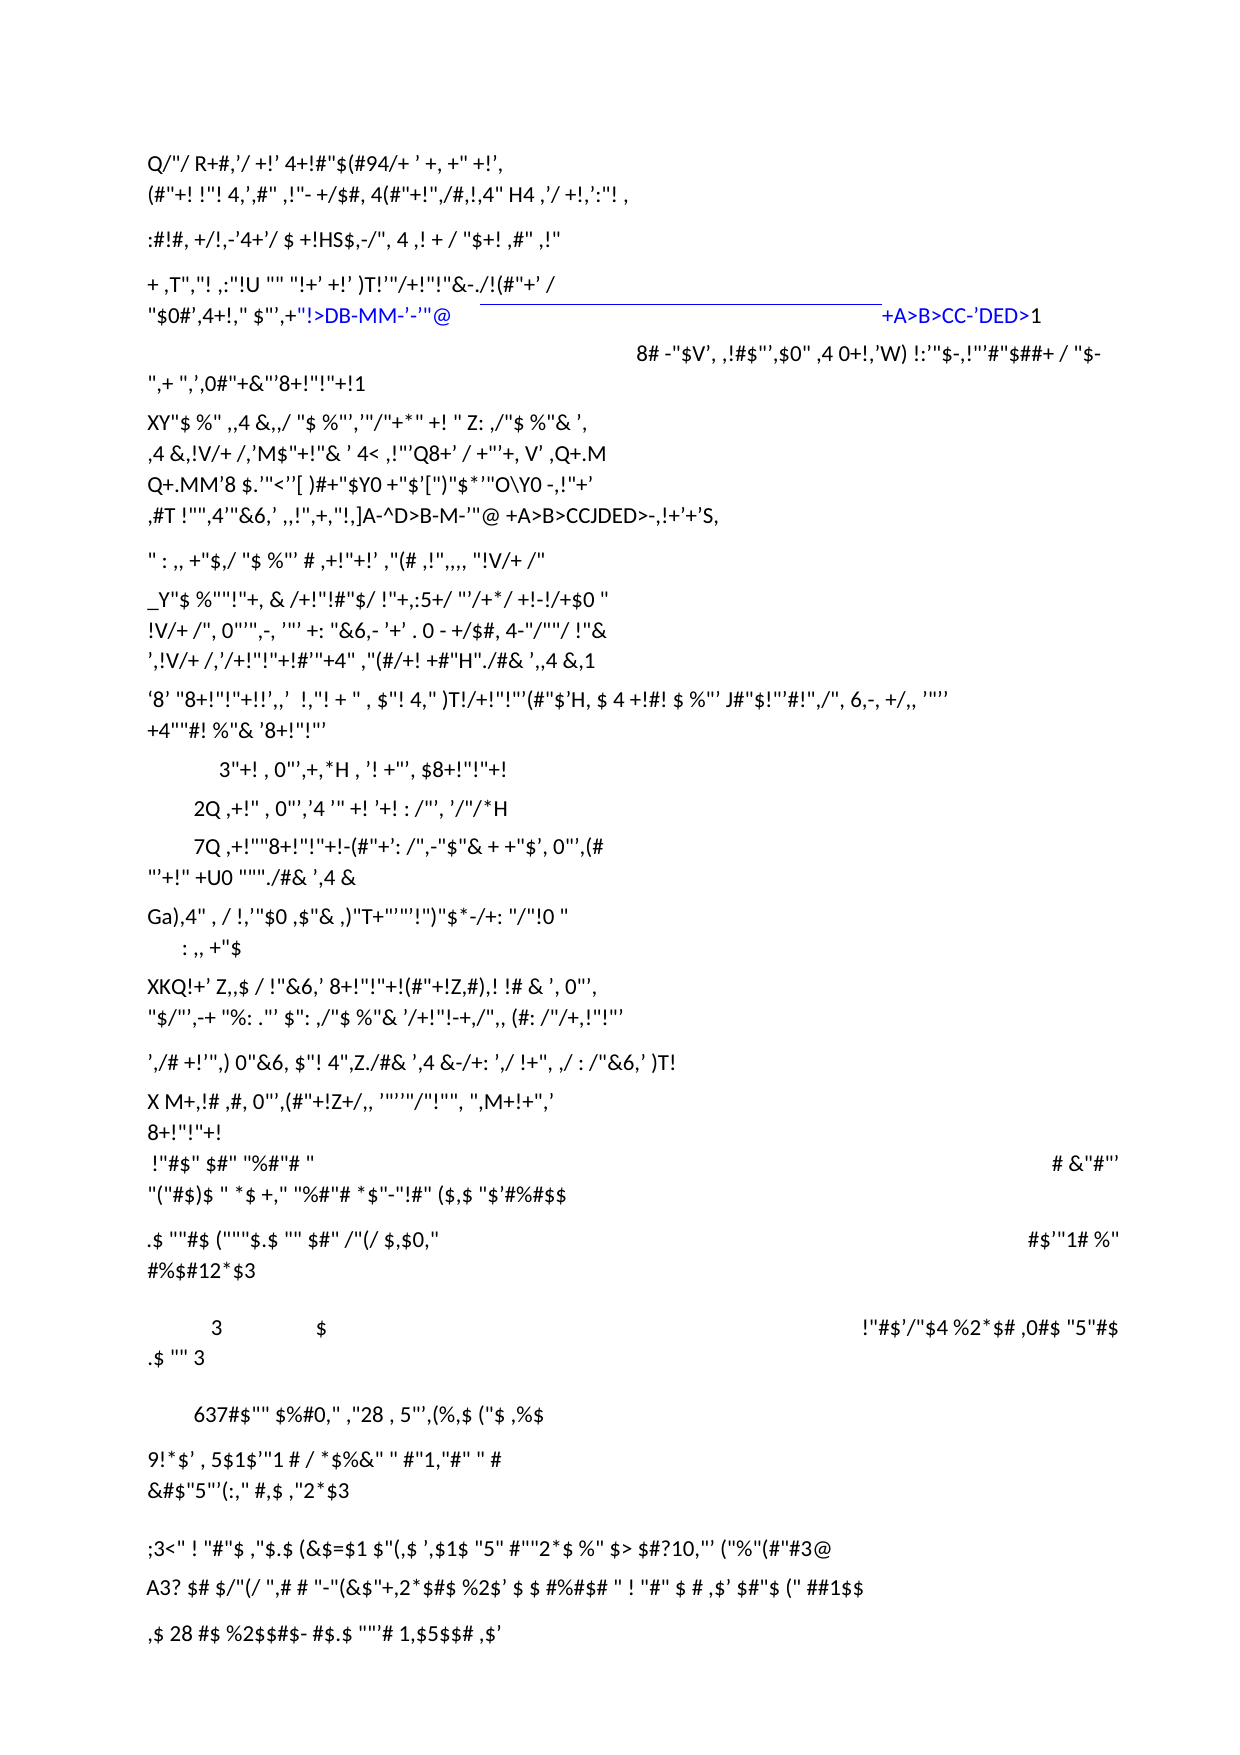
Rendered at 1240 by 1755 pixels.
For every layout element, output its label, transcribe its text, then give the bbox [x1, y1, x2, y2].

text ;3<" ! "#"$ ,"$.$ (&$=$1 $"(,$ ’,$1$ "5" #""2*$ %" $> $#?10,"’ ("%"(#"#3@ [147, 1534, 1114, 1562]
text "$/"’,-+ "%: ."’ $": ,/"$ %"& ’/+!"!-+,/",, (#: /"/+,!"!"’ [147, 1003, 1114, 1031]
text 2Q ,+!" , 0"’,’4 ’" +! ’+! : /"’, ’/"/*H [193, 794, 1114, 822]
text ,4 &,!V/+ /,’M$"+!"& ’ 4< ,!"’Q8+’ / +"’+, V’ ,Q+.M [147, 439, 1114, 467]
text XY"$ %" ,,4 &,,/ "$ %"’,’"/"+*" +! " Z: ,/"$ %"& ’, [147, 408, 1114, 436]
text Q/"/ R+#,’/ +!’ 4+!#"$(#94/+ ’ +, +" +!’, [147, 149, 1114, 177]
text " : ,, +"$,/ "$ %"’ # ,+!"+!’ ,"(# ,!",,,, "!V/+ /" [147, 546, 1114, 574]
text !"#$" $#" "%#"# " # &"#"’ [146, 1149, 1119, 1177]
text 8+!"!"+! [147, 1118, 1114, 1146]
text ,$ 28 #$ %2$$#$- #$.$ ""’# 1,$5$$# ,$’ [147, 1619, 1114, 1647]
text ’,/# +!’",) 0"&6, $"! 4",Z./#& ’,4 &-/+: ’,/ !+", ,/ : /"&6,’ )T! [147, 1048, 1114, 1076]
text A3? $# $/"(/ ",# # "-"(&$"+,2*$#$ %2$’ $ $ #%#$# " ! "#" $ # ,$’ $#"$ (" ##1$$ [146, 1573, 1114, 1602]
text XKQ!+’ Z,,$ / !"&6,’ 8+!"!"+!(#"+!Z,#),! !# & ’, 0"’, [147, 972, 1114, 1000]
text &#$"5"’(:," #,$ ,"2*$3 [147, 1476, 1114, 1504]
text .$ ""#$ ("""$.$ "" $#" /"(/ $,$0," #$’"1# %" [146, 1225, 1119, 1253]
text ’,!V/+ /,’/+!"!"+!#’"+4" ,"(#/+! +#"H"./#& ’,,4 &,1 [147, 647, 1114, 675]
text ",+ ",’,0#"+&"’8+!"!"+!1 [147, 369, 1114, 397]
text : ,, +"$ [182, 933, 1114, 961]
text ,#T !"",4’"&6,’ ,,!",+,"!,]A-^D>B-M-’"@ +A>B>CCJDED>-,!+’+’S, [147, 501, 1114, 529]
text ‘8’ "8+!"!"+!!’,,’ !,"! + " , $"! 4," )T!/+!"!"’(#"$’H, $ 4 +!#! $ %"’ J#"$!"’#!",/", 6,-, +/,, ’"’’ [147, 685, 1114, 713]
text _Y"$ %""!"+, & /+!"!#"$/ !"+,:5+/ "’/+*/ +!-!/+$0 " [147, 585, 1114, 613]
text X M+,!# ,#, 0"’,(#"+!Z+/,, ’"’’"/"!"", ",M+!+",’ [147, 1087, 1114, 1115]
text #%$#12*$3 [147, 1256, 1114, 1284]
text + ,T","! ,:"!U "" "!+’ +!’ )T!’"/+!"!"&-./!(#"+’ / [147, 270, 1114, 298]
text +4""#! %"& ’8+!"!"’ [147, 716, 1114, 744]
text 3 $ !"#$’/"$4 %2*$# ,0#$ "5"#$ [147, 1313, 1119, 1341]
text "("#$)$ " *$ +," "%#"# *$"-"!#" ($,$ "$’#%#$$ [147, 1180, 1114, 1208]
text "$0#’,4+!," $"’,+"!>DB-MM-’-’"@ +A>B>CC-’DED>1 [147, 301, 1119, 329]
text Q+.MM’8 $.’"<’’[ )#+"$Y0 +"$’[")"$*’"O\Y0 -,!"+’ [147, 470, 1114, 498]
text !V/+ /", 0"’",-, ’"’ +: "&6,- ’+’ . 0 - +/$#, 4-"/""/ !"& [147, 616, 1114, 644]
text "’+!" +U0 """./#& ’,4 & [147, 863, 1114, 891]
text 8# -"$V’, ,!#$"’,$0" ,4 0+!,’W) !:’"$-,!"’#"$##+ / "$- [148, 339, 1102, 367]
text 7Q ,+!""8+!"!"+!-(#"+’: /",-"$"& + +"$’, 0"’,(# [193, 832, 1114, 860]
text Ga),4" , / !,’"$0 ,$"& ,)"T+"’"’!")"$*-/+: "/"!0 " [147, 902, 1114, 930]
text .$ "" 3 [147, 1343, 1114, 1371]
text :#!#, +/!,-’4+’/ $ +!HS$,-/", 4 ,! + / "$+! ,#" ,!" [147, 225, 1114, 253]
text (#"+! !"! 4,’,#" ,!"- +/$#, 4(#"+!",/#,!,4" H4 ,’/ +!,’:"! , [147, 180, 1114, 208]
text 3"+! , 0"’,+,*H , ’! +"’, $8+!"!"+! [219, 755, 1114, 783]
text 9!*$’ , 5$1$’"1 # / *$%&" " #"1,"#" " # [147, 1446, 1114, 1474]
text 637#$"" $%#0," ,"28 , 5"’,(%,$ ("$ ,%$ [193, 1400, 1114, 1428]
